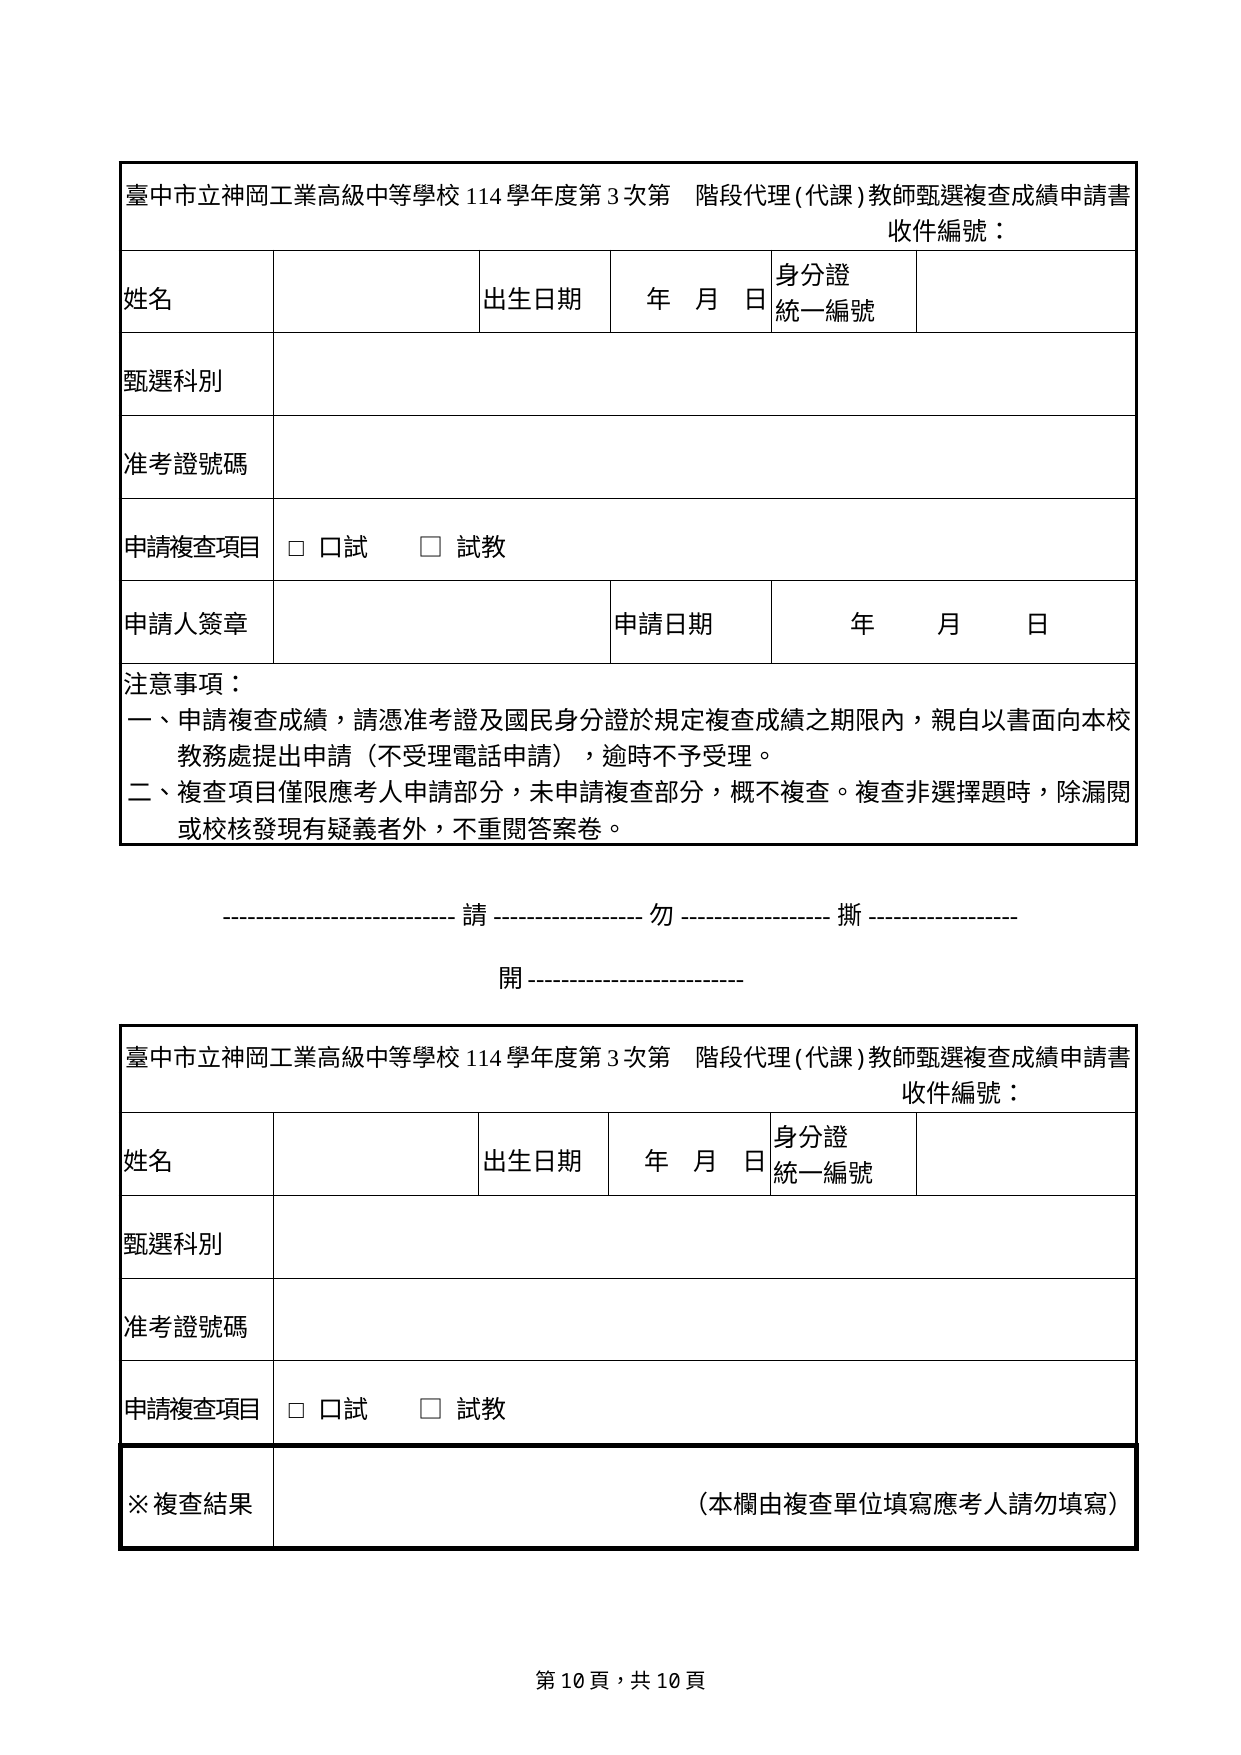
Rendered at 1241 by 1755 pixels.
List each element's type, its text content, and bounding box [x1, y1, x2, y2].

table_cell 申請複查項目 [122, 1361, 273, 1443]
table_cell 申請複查項目 [122, 499, 273, 580]
table_cell 准考證號碼 [122, 416, 273, 498]
table_cell 姓名 [122, 1113, 273, 1195]
table_cell 年 月 日 [611, 251, 771, 332]
table_cell [274, 1113, 478, 1195]
table_cell 准考證號碼 [122, 1279, 273, 1360]
table_cell 身分證 統一編號 [772, 251, 916, 332]
table_cell [274, 581, 610, 663]
table_cell 出生日期 [480, 251, 610, 332]
table_cell [917, 1113, 1135, 1195]
table_cell [274, 416, 1135, 498]
table_cell [917, 251, 1135, 332]
table_header 臺中市立神岡工業高級中等學校114學年度第3次第 階段代理(代課)教師甄選複查成績申請書 收件編號： [122, 164, 1135, 249]
table_cell [274, 1196, 1135, 1277]
table_cell [274, 251, 479, 332]
table_cell 申請日期 [611, 581, 771, 663]
table_cell □ 口試 □ 試教 [274, 499, 1135, 580]
table_cell 甄選科別 [122, 333, 273, 415]
table_cell （本欄由複查單位填寫應考人請勿填寫） [274, 1448, 1134, 1546]
table_cell 姓名 [122, 251, 273, 332]
table_cell □ 口試 □ 試教 [274, 1361, 1135, 1443]
table_cell 年 月 日 [772, 581, 1135, 663]
table_cell [274, 333, 1135, 415]
table_cell 申請人簽章 [122, 581, 273, 663]
table_cell 身分證 統一編號 [771, 1113, 916, 1195]
table_cell 出生日期 [479, 1113, 608, 1195]
table_header 臺中市立神岡工業高級中等學校114學年度第3次第 階段代理(代課)教師甄選複查成績申請書 收件編號： [122, 1027, 1135, 1112]
text ----------------------------請------------------勿------------------撕------------------開-------------------------- [120, 872, 1120, 997]
table_cell ※複查結果 [123, 1448, 273, 1546]
table_cell 年 月 日 [609, 1113, 770, 1195]
table_cell [274, 1279, 1135, 1360]
table_cell 甄選科別 [122, 1196, 273, 1277]
table_cell 注意事項： 一、申請複查成績，請憑准考證及國民身分證於規定複查成績之期限內，親自以書面向本校教務處提出申請（不受理電話申請），逾時不予受理。 二、複查項目僅限應考人申請部分，未申請複查部分，概不複查。複查非選擇題時，除漏閱或校核發現有疑義者外，不重閱答案卷。 [122, 664, 1135, 843]
